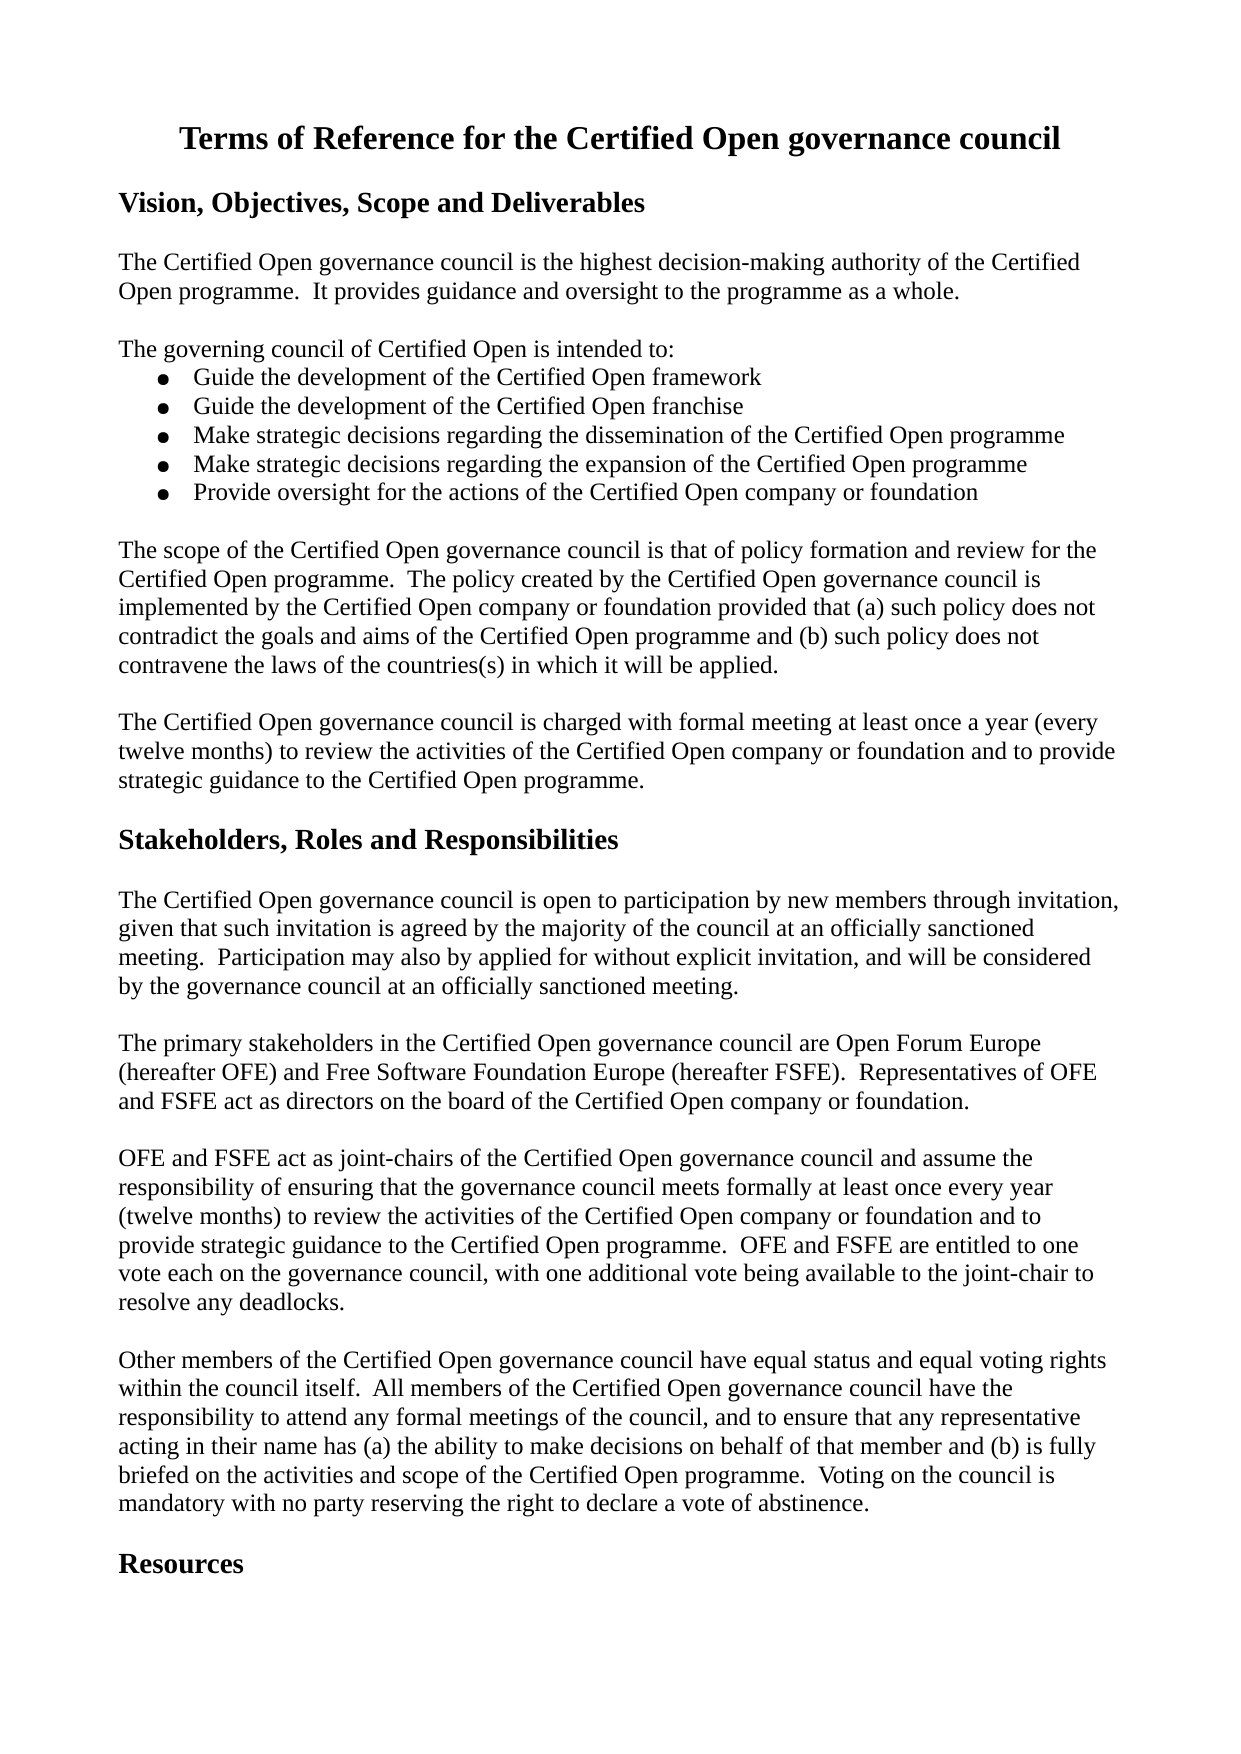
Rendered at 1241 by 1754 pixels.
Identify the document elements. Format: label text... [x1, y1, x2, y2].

text Vision, Objectives, Scope and Deliverables [118, 185, 1122, 219]
text Resources [118, 1546, 1122, 1579]
text The Certified Open governance council is charged with formal meeting at least once a year (every twelve months) to review the activities of the Certified Open company or foundation and to provide strategic guidance to the Certified Open programme. [118, 707, 1122, 794]
list Make strategic decisions regarding the dissemination of the Certified Open programme [156, 420, 1122, 449]
text OFE and FSFE act as joint-chairs of the Certified Open governance council and assume the responsibility of ensuring that the governance council meets formally at least once every year (twelve months) to review the activities of the Certified Open company or foundation and to provide strategic guidance to the Certified Open programme. OFE and FSFE are entitled to one vote each on the governance council, with one additional vote being available to the joint-chair to resolve any deadlocks. [118, 1143, 1122, 1316]
text The governing council of Certified Open is intended to: [118, 334, 1122, 362]
text Other members of the Certified Open governance council have equal status and equal voting rights within the council itself. All members of the Certified Open governance council have the responsibility to attend any formal meetings of the council, and to ensure that any representative acting in their name has (a) the ability to make decisions on behalf of that member and (b) is fully briefed on the activities and scope of the Certified Open programme. Voting on the council is mandatory with no party reserving the right to declare a vote of abstinence. [118, 1345, 1122, 1517]
text The Certified Open governance council is the highest decision-making authority of the Certified Open programme. It provides guidance and oversight to the programme as a whole. [118, 247, 1122, 305]
list Provide oversight for the actions of the Certified Open company or foundation [156, 477, 1122, 506]
list Guide the development of the Certified Open framework [156, 362, 1122, 391]
list Guide the development of the Certified Open franchise [156, 391, 1122, 420]
text Terms of Reference for the Certified Open governance council [118, 118, 1122, 156]
text The Certified Open governance council is open to participation by new members through invitation, given that such invitation is agreed by the majority of the council at an officially sanctioned meeting. Participation may also by applied for without explicit invitation, and will be considered by the governance council at an officially sanctioned meeting. [118, 885, 1122, 1000]
list Make strategic decisions regarding the expansion of the Certified Open programme [156, 449, 1122, 477]
text Stakeholders, Roles and Responsibilities [118, 822, 1122, 856]
text The primary stakeholders in the Certified Open governance council are Open Forum Europe (hereafter OFE) and Free Software Foundation Europe (hereafter FSFE). Representatives of OFE and FSFE act as directors on the board of the Certified Open company or foundation. [118, 1028, 1122, 1115]
text The scope of the Certified Open governance council is that of policy formation and review for the Certified Open programme. The policy created by the Certified Open governance council is implemented by the Certified Open company or foundation provided that (a) such policy does not contradict the goals and aims of the Certified Open programme and (b) such policy does not contravene the laws of the countries(s) in which it will be applied. [118, 535, 1122, 679]
